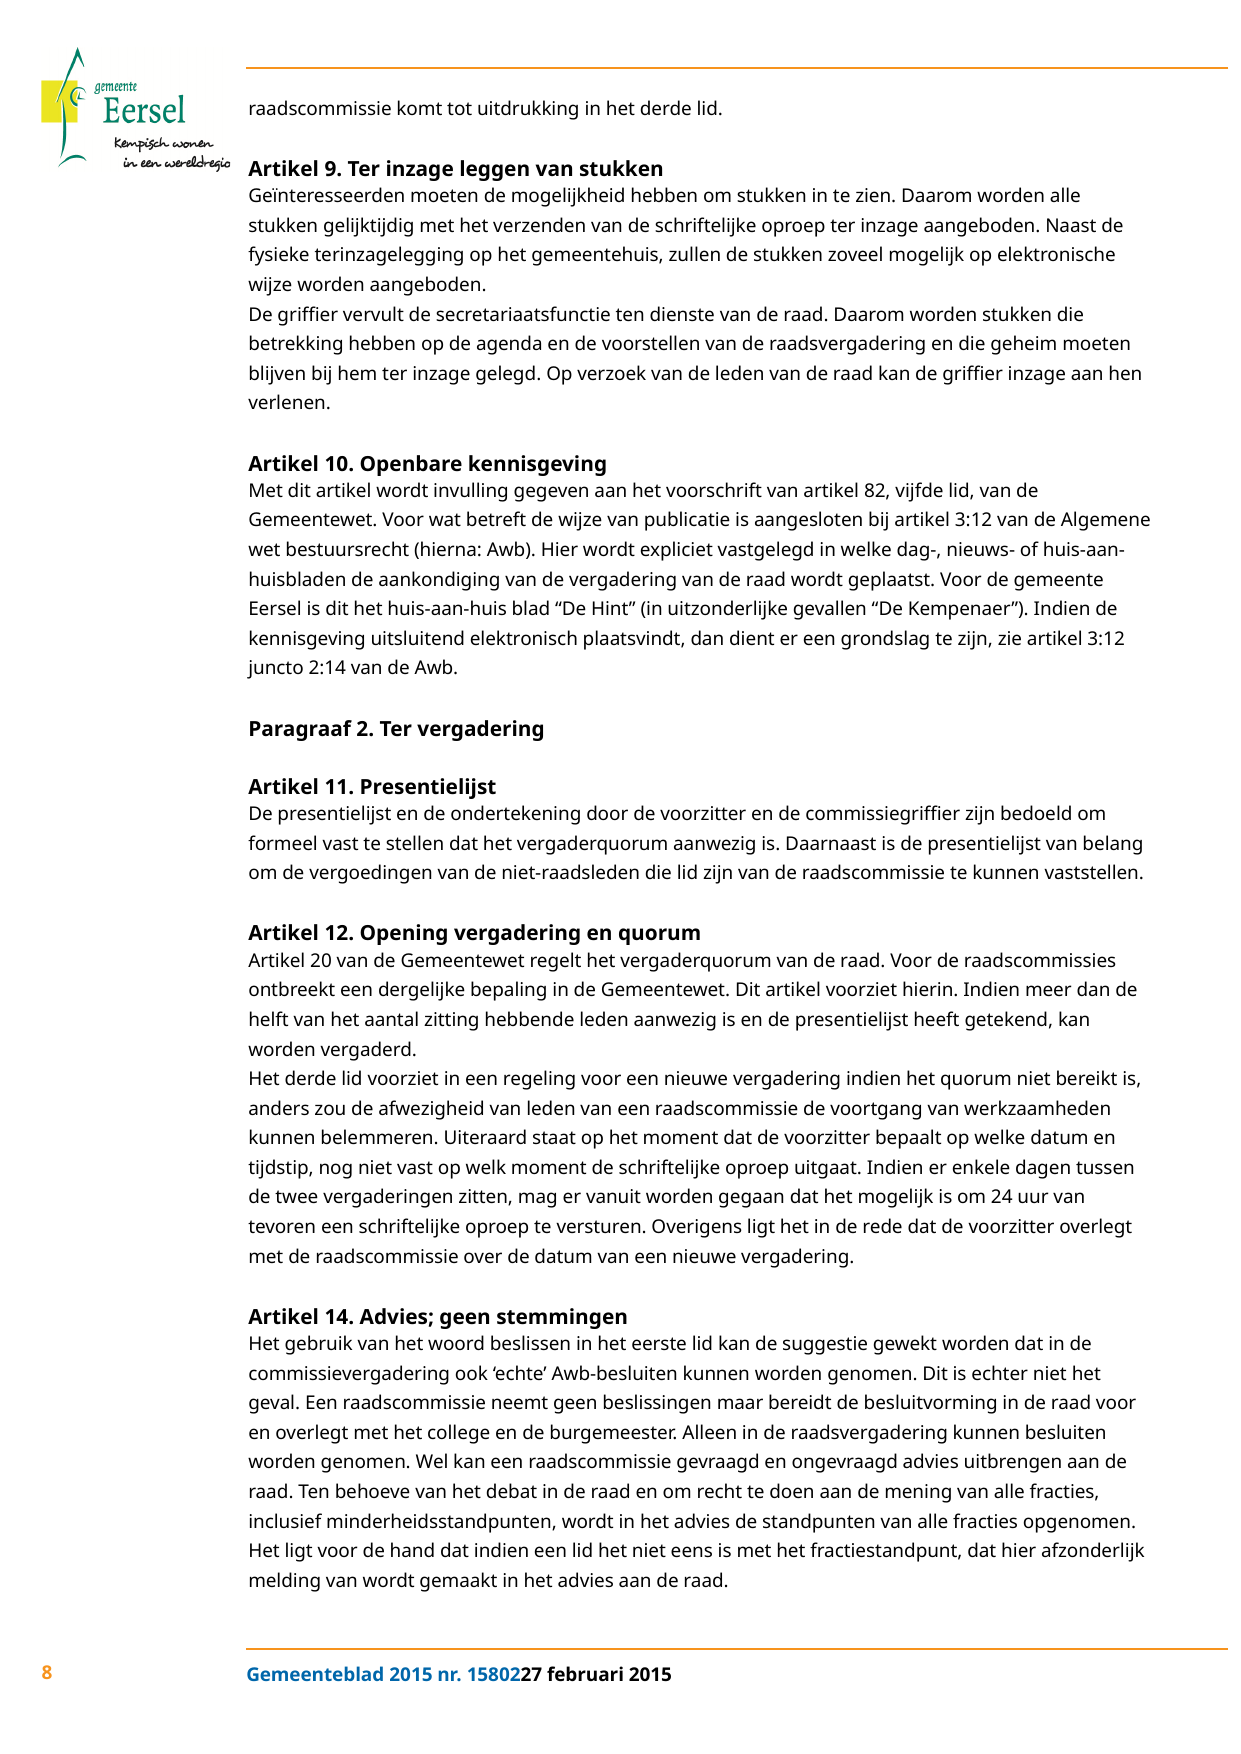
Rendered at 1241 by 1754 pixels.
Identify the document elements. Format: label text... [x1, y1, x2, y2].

picture [41, 47, 231, 172]
text Geïnteresseerden moeten de mogelijkheid hebben om stukken in te zien. Daarom worden alle stukken gelijktijdig met het verzenden van de schriftelijke oproep ter inzage aangeboden. Naast de fysieke terinzagelegging op het gemeentehuis, zullen de stukken zoveel mogelijk op elektronische wijze worden aangeboden. [248, 182, 1152, 297]
text Artikel 10. Openbare kennisgeving [248, 449, 1152, 477]
text Met dit artikel wordt invulling gegeven aan het voorschrift van artikel 82, vijfde lid, van de Gemeentewet. Voor wat betreft de wijze van publicatie is aangesloten bij artikel 3:12 van de Algemene wet bestuursrecht (hierna: Awb). Hier wordt expliciet vastgelegd in welke dag-, nieuws- of huis-aan-huisbladen de aankondiging van de vergadering van de raad wordt geplaatst. Voor de gemeente Eersel is dit het huis-aan-huis blad “De Hint” (in uitzonderlijke gevallen “De Kempenaer”). Indien de kennisgeving uitsluitend elektronisch plaatsvindt, dan dient er een grondslag te zijn, zie artikel 3:12 juncto 2:14 van de Awb. [248, 477, 1152, 680]
text Het gebruik van het woord beslissen in het eerste lid kan de suggestie gewekt worden dat in de commissievergadering ook ‘echte’ Awb-besluiten kunnen worden genomen. Dit is echter niet het geval. Een raadscommissie neemt geen beslissingen maar bereidt de besluitvorming in de raad voor en overlegt met het college en de burgemeester. Alleen in de raadsvergadering kunnen besluiten worden genomen. Wel kan een raadscommissie gevraagd en ongevraagd advies uitbrengen aan de raad. Ten behoeve van het debat in de raad en om recht te doen aan de mening van alle fracties, inclusief minderheidsstandpunten, wordt in het advies de standpunten van alle fracties opgenomen. Het ligt voor de hand dat indien een lid het niet eens is met het fractiestandpunt, dat hier afzonderlijk melding van wordt gemaakt in het advies aan de raad. [248, 1330, 1152, 1593]
text Artikel 20 van de Gemeentewet regelt het vergaderquorum van de raad. Voor de raadscommissies ontbreekt een dergelijke bepaling in de Gemeentewet. Dit artikel voorziet hierin. Indien meer dan de helft van het aantal zitting hebbende leden aanwezig is en de presentielijst heeft getekend, kan worden vergaderd. [248, 947, 1152, 1061]
text Artikel 11. Presentielijst [248, 772, 1152, 800]
text De presentielijst en de ondertekening door de voorzitter en de commissiegriffier zijn bedoeld om formeel vast te stellen dat het vergaderquorum aanwezig is. Daarnaast is de presentielijst van belang om de vergoedingen van de niet-raadsleden die lid zijn van de raadscommissie te kunnen vaststellen. [248, 800, 1152, 885]
text Artikel 14. Advies; geen stemmingen [248, 1302, 1152, 1330]
text Paragraaf 2. Ter vergadering [248, 714, 1152, 742]
text raadscommissie komt tot uitdrukking in het derde lid. [248, 95, 1152, 121]
text Artikel 9. Ter inzage leggen van stukken [248, 154, 1152, 182]
text De griffier vervult de secretariaatsfunctie ten dienste van de raad. Daarom worden stukken die betrekking hebben op de agenda en de voorstellen van de raadsvergadering en die geheim moeten blijven bij hem ter inzage gelegd. Op verzoek van de leden van de raad kan de griffier inzage aan hen verlenen. [248, 301, 1152, 415]
text Het derde lid voorziet in een regeling voor een nieuwe vergadering indien het quorum niet bereikt is, anders zou de afwezigheid van leden van een raadscommissie de voortgang van werkzaamheden kunnen belemmeren. Uiteraard staat op het moment dat de voorzitter bepaalt op welke datum en tijdstip, nog niet vast op welk moment de schriftelijke oproep uitgaat. Indien er enkele dagen tussen de twee vergaderingen zitten, mag er vanuit worden gegaan dat het mogelijk is om 24 uur van tevoren een schriftelijke oproep te versturen. Overigens ligt het in de rede dat de voorzitter overlegt met de raadscommissie over de datum van een nieuwe vergadering. [248, 1065, 1152, 1268]
text Artikel 12. Opening vergadering en quorum [248, 918, 1152, 947]
